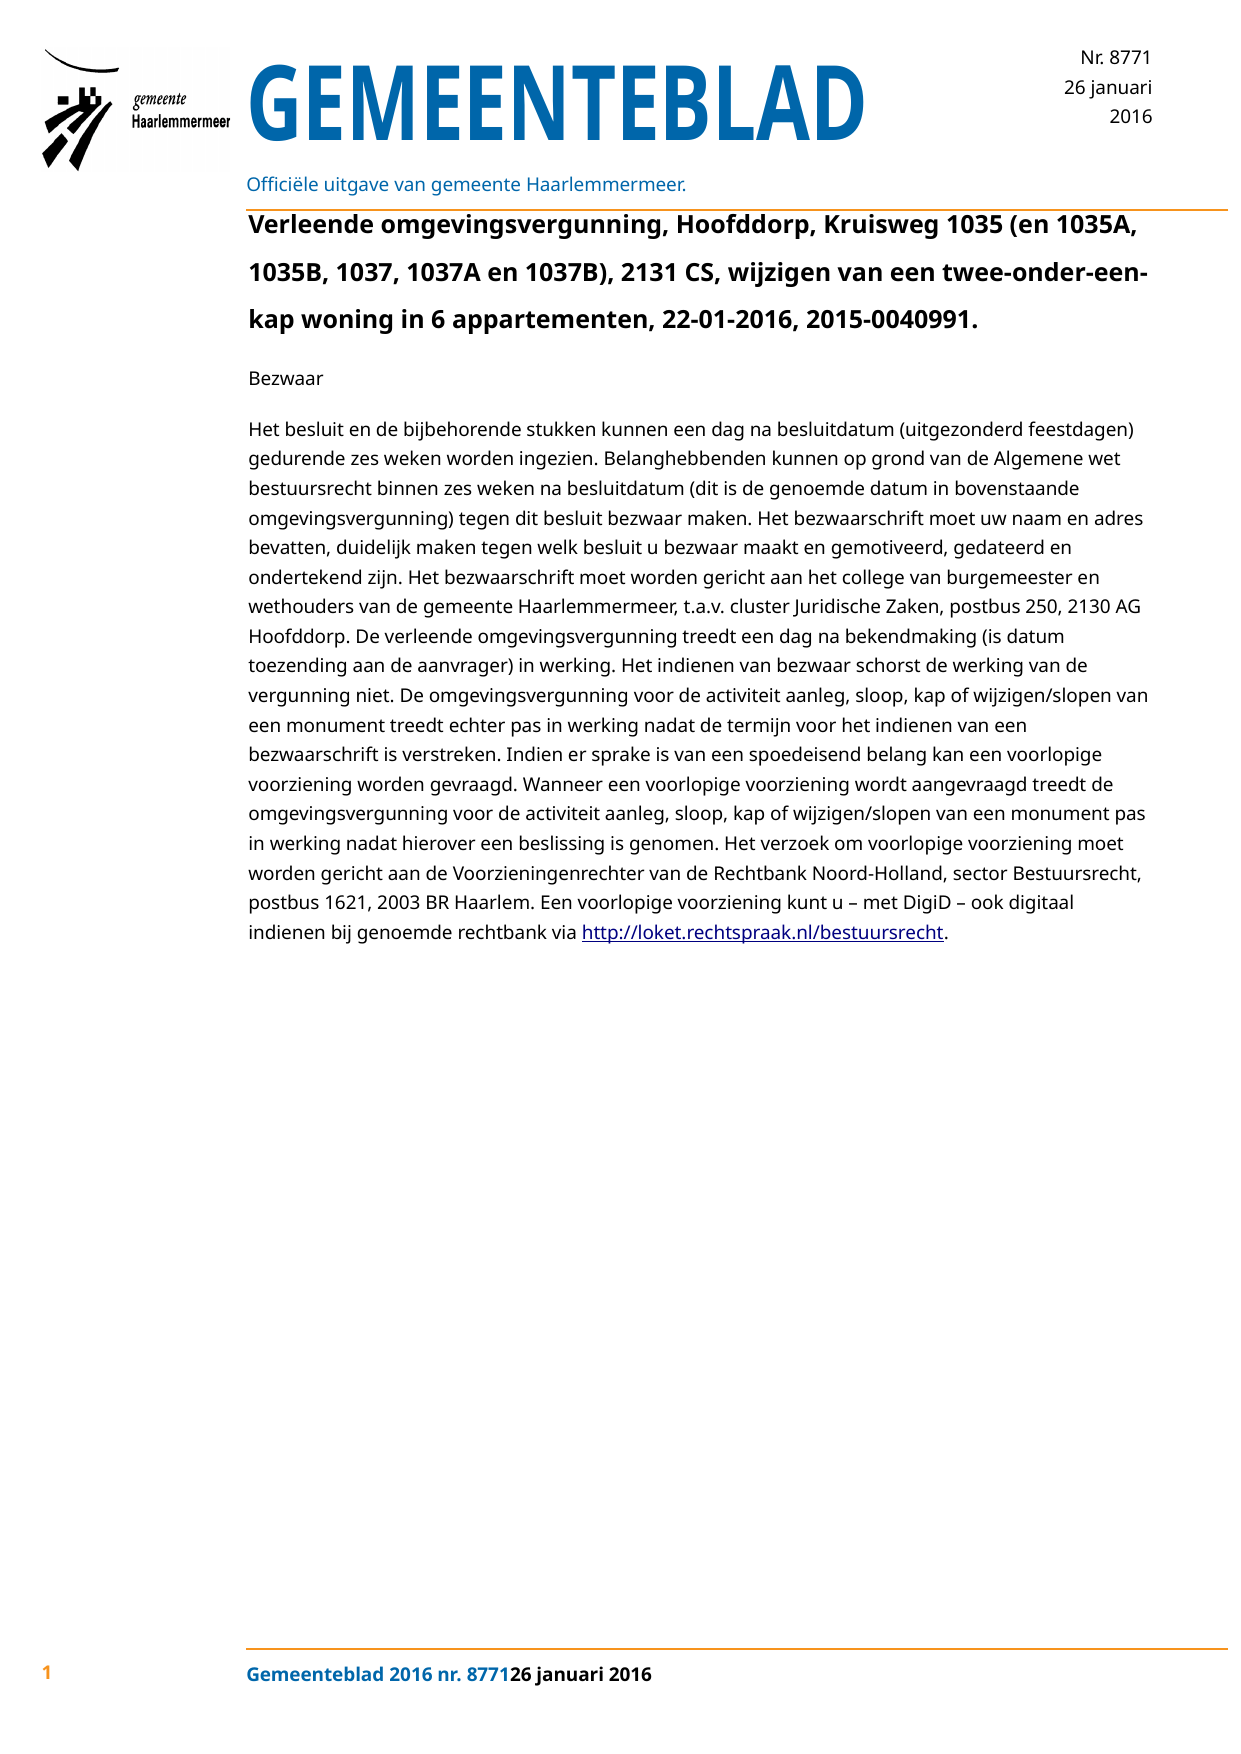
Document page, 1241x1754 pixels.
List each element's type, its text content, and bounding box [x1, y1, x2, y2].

text Bezwaar [248, 366, 1152, 391]
text Verleende omgevingsvergunning, Hoofddorp, Kruisweg 1035 (en 1035A, 1035B, 1037, 1037A en 1037B), 2131 CS, wijzigen van een twee-onder-een-kap woning in 6 appartementen, 22-01-2016, 2015-0040991. [248, 211, 1152, 336]
text Het besluit en de bijbehorende stukken kunnen een dag na besluitdatum (uitgezonderd feestdagen) gedurende zes weken worden ingezien. Belanghebbenden kunnen op grond van de Algemene wet bestuursrecht binnen zes weken na besluitdatum (dit is de genoemde datum in bovenstaande omgevingsvergunning) tegen dit besluit bezwaar maken. Het bezwaarschrift moet uw naam en adres bevatten, duidelijk maken tegen welk besluit u bezwaar maakt en gemotiveerd, gedateerd en ondertekend zijn. Het bezwaarschrift moet worden gericht aan het college van burgemeester en wethouders van de gemeente Haarlemmermeer, t.a.v. cluster Juridische Zaken, postbus 250, 2130 AG Hoofddorp. De verleende omgevingsvergunning treedt een dag na bekendmaking (is datum toezending aan de aanvrager) in werking. Het indienen van bezwaar schorst de werking van de vergunning niet. De omgevingsvergunning voor de activiteit aanleg, sloop, kap of wijzigen/slopen van een monument treedt echter pas in werking nadat de termijn voor het indienen van een bezwaarschrift is verstreken. Indien er sprake is van een spoedeisend belang kan een voorlopige voorziening worden gevraagd. Wanneer een voorlopige voorziening wordt aangevraagd treedt de omgevingsvergunning voor de activiteit aanleg, sloop, kap of wijzigen/slopen van een monument pas in werking nadat hierover een beslissing is genomen. Het verzoek om voorlopige voorziening moet worden gericht aan de Voorzieningenrechter van de Rechtbank Noord-Holland, sector Bestuursrecht, postbus 1621, 2003 BR Haarlem. Een voorlopige voorziening kunt u – met DigiD – ook digitaal indienen bij genoemde rechtbank via http://loket.rechtspraak.nl/bestuursrecht. [248, 416, 1152, 944]
picture [41, 47, 231, 172]
